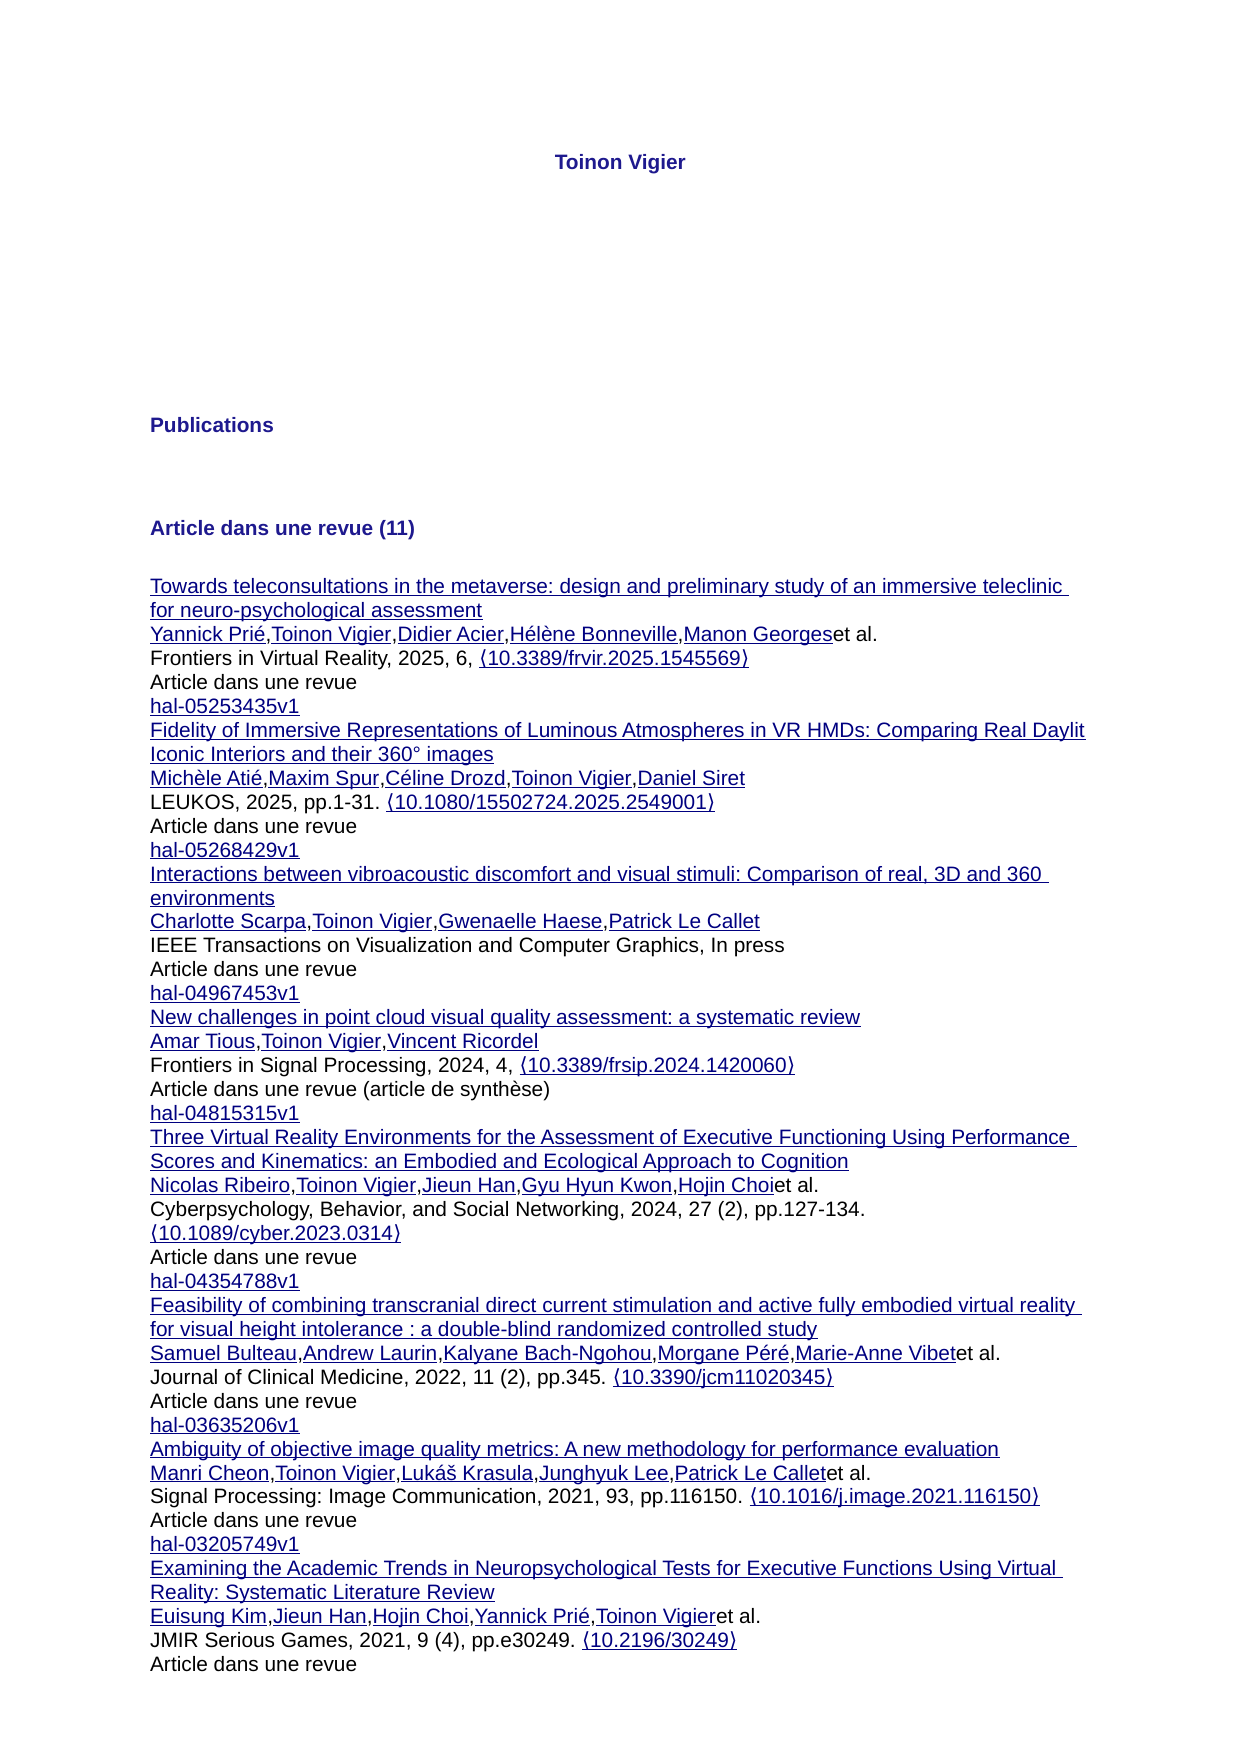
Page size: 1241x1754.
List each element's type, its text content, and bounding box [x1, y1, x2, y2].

table_cell Examining the Academic Trends in Neuropsychological Tests for Executive Functions Using Virtual Reality: Systematic Literature Review Euisung Kim,Jieun Han,Hojin Choi,Yannick Prié,Toinon Vigieret al. JMIR Serious Games, 2021, 9 (4), pp.e30249. ⟨10.2196/30249⟩ Article dans une revue [150, 1556, 1090, 1676]
subtitle Publications [150, 412, 1090, 436]
table_cell Feasibility of combining transcranial direct current stimulation and active fully embodied virtual reality for visual height intolerance : a double-blind randomized controlled study Samuel Bulteau,Andrew Laurin,Kalyane Bach-Ngohou,Morgane Péré,Marie-Anne Vibetet al. Journal of Clinical Medicine, 2022, 11 (2), pp.345. ⟨10.3390/jcm11020345⟩ Article dans une revue hal-03635206v1 [150, 1293, 1090, 1436]
table_header Towards teleconsultations in the metaverse: design and preliminary study of an immersive teleclinic for neuro-psychological assessment Yannick Prié,Toinon Vigier,Didier Acier,Hélène Bonneville,Manon Georgeset al. Frontiers in Virtual Reality, 2025, 6, ⟨10.3389/frvir.2025.1545569⟩ Article dans une revue hal-05253435v1 [150, 574, 1090, 718]
subtitle Toinon Vigier [150, 150, 1090, 174]
table_cell Fidelity of Immersive Representations of Luminous Atmospheres in VR HMDs: Comparing Real Daylit Iconic Interiors and their 360° images Michèle Atié,Maxim Spur,Céline Drozd,Toinon Vigier,Daniel Siret LEUKOS, 2025, pp.1-31. ⟨10.1080/15502724.2025.2549001⟩ Article dans une revue hal-05268429v1 [150, 718, 1090, 861]
subtitle Article dans une revue (11) [150, 516, 1090, 539]
table_cell New challenges in point cloud visual quality assessment: a systematic review Amar Tious,Toinon Vigier,Vincent Ricordel Frontiers in Signal Processing, 2024, 4, ⟨10.3389/frsip.2024.1420060⟩ Article dans une revue (article de synthèse) hal-04815315v1 [150, 1005, 1090, 1125]
table_cell Ambiguity of objective image quality metrics: A new methodology for performance evaluation Manri Cheon,Toinon Vigier,Lukáš Krasula,Junghyuk Lee,Patrick Le Calletet al. Signal Processing: Image Communication, 2021, 93, pp.116150. ⟨10.1016/j.image.2021.116150⟩ Article dans une revue hal-03205749v1 [150, 1436, 1090, 1556]
table_cell Three Virtual Reality Environments for the Assessment of Executive Functioning Using Performance Scores and Kinematics: an Embodied and Ecological Approach to Cognition Nicolas Ribeiro,Toinon Vigier,Jieun Han,Gyu Hyun Kwon,Hojin Choiet al. Cyberpsychology, Behavior, and Social Networking, 2024, 27 (2), pp.127-134. ⟨10.1089/cyber.2023.0314⟩ Article dans une revue hal-04354788v1 [150, 1125, 1090, 1293]
table_cell Interactions between vibroacoustic discomfort and visual stimuli: Comparison of real, 3D and 360 environments Charlotte Scarpa,Toinon Vigier,Gwenaelle Haese,Patrick Le Callet IEEE Transactions on Visualization and Computer Graphics, In press Article dans une revue hal-04967453v1 [150, 861, 1090, 1005]
